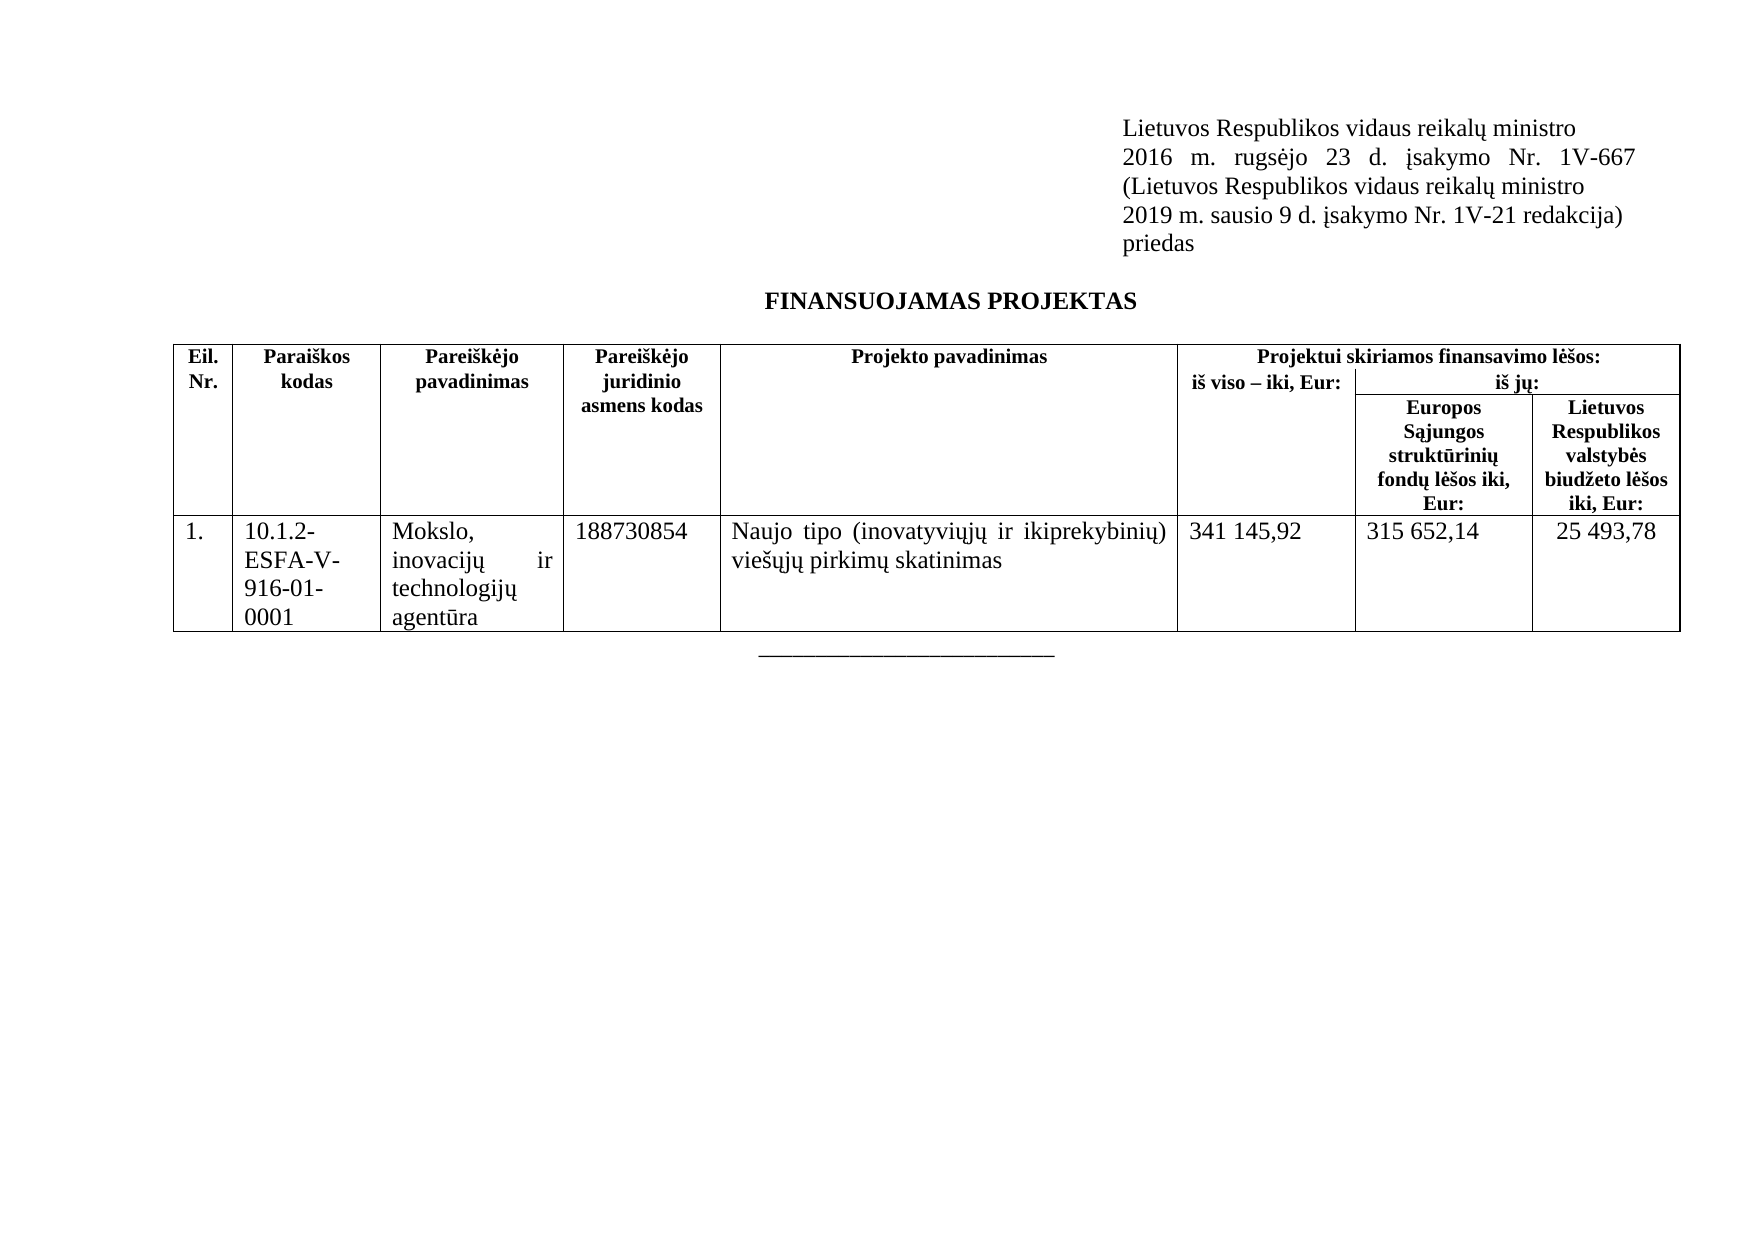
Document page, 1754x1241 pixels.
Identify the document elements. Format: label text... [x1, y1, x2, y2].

table_cell Mokslo, inovacijų ir technologijų agentūra [381, 516, 563, 631]
text FINANSUOJAMAS PROJEKTAS [177, 286, 1636, 315]
table_cell Europos Sąjungos struktūrinių fondų lėšos iki, Eur: [1356, 395, 1532, 515]
text 2019 m. sausio 9 d. įsakymo Nr. 1V-21 redakcija) [1122, 200, 1636, 228]
table_header Projekto pavadinimas [721, 345, 1177, 515]
text Lietuvos Respublikos vidaus reikalų ministro [1122, 113, 1636, 142]
table_header Pareiškėjo pavadinimas [381, 345, 563, 515]
table_header Paraiškos kodas [233, 345, 380, 515]
table_header Projektui skiriamos finansavimo lėšos: [1178, 345, 1679, 368]
table_cell 25 493,78 [1533, 516, 1679, 631]
table_cell Naujo tipo (inovatyviųjų ir ikiprekybinių) viešųjų pirkimų skatinimas [721, 516, 1177, 631]
table_cell iš jų: [1356, 369, 1679, 394]
table_cell 1. [174, 516, 232, 631]
text priedas [1122, 228, 1636, 257]
table_header Eil. Nr. [174, 345, 232, 515]
text 2016 m. rugsėjo 23 d. įsakymo Nr. 1V-667 (Lietuvos Respublikos vidaus reikalų ministro [1122, 142, 1636, 200]
table_cell 315 652,14 [1356, 516, 1532, 631]
table_cell Lietuvos Respublikos valstybės biudžeto lėšos iki, Eur: [1533, 395, 1679, 515]
text __________________________ [177, 632, 1636, 660]
table_cell 188730854 [564, 516, 720, 631]
table_cell 341 145,92 [1178, 516, 1355, 631]
table_cell 10.1.2-ESFA-V-916-01-0001 [233, 516, 380, 631]
table_header Pareiškėjo juridinio asmens kodas [564, 345, 720, 515]
table_cell iš viso – iki, Eur: [1178, 369, 1355, 515]
